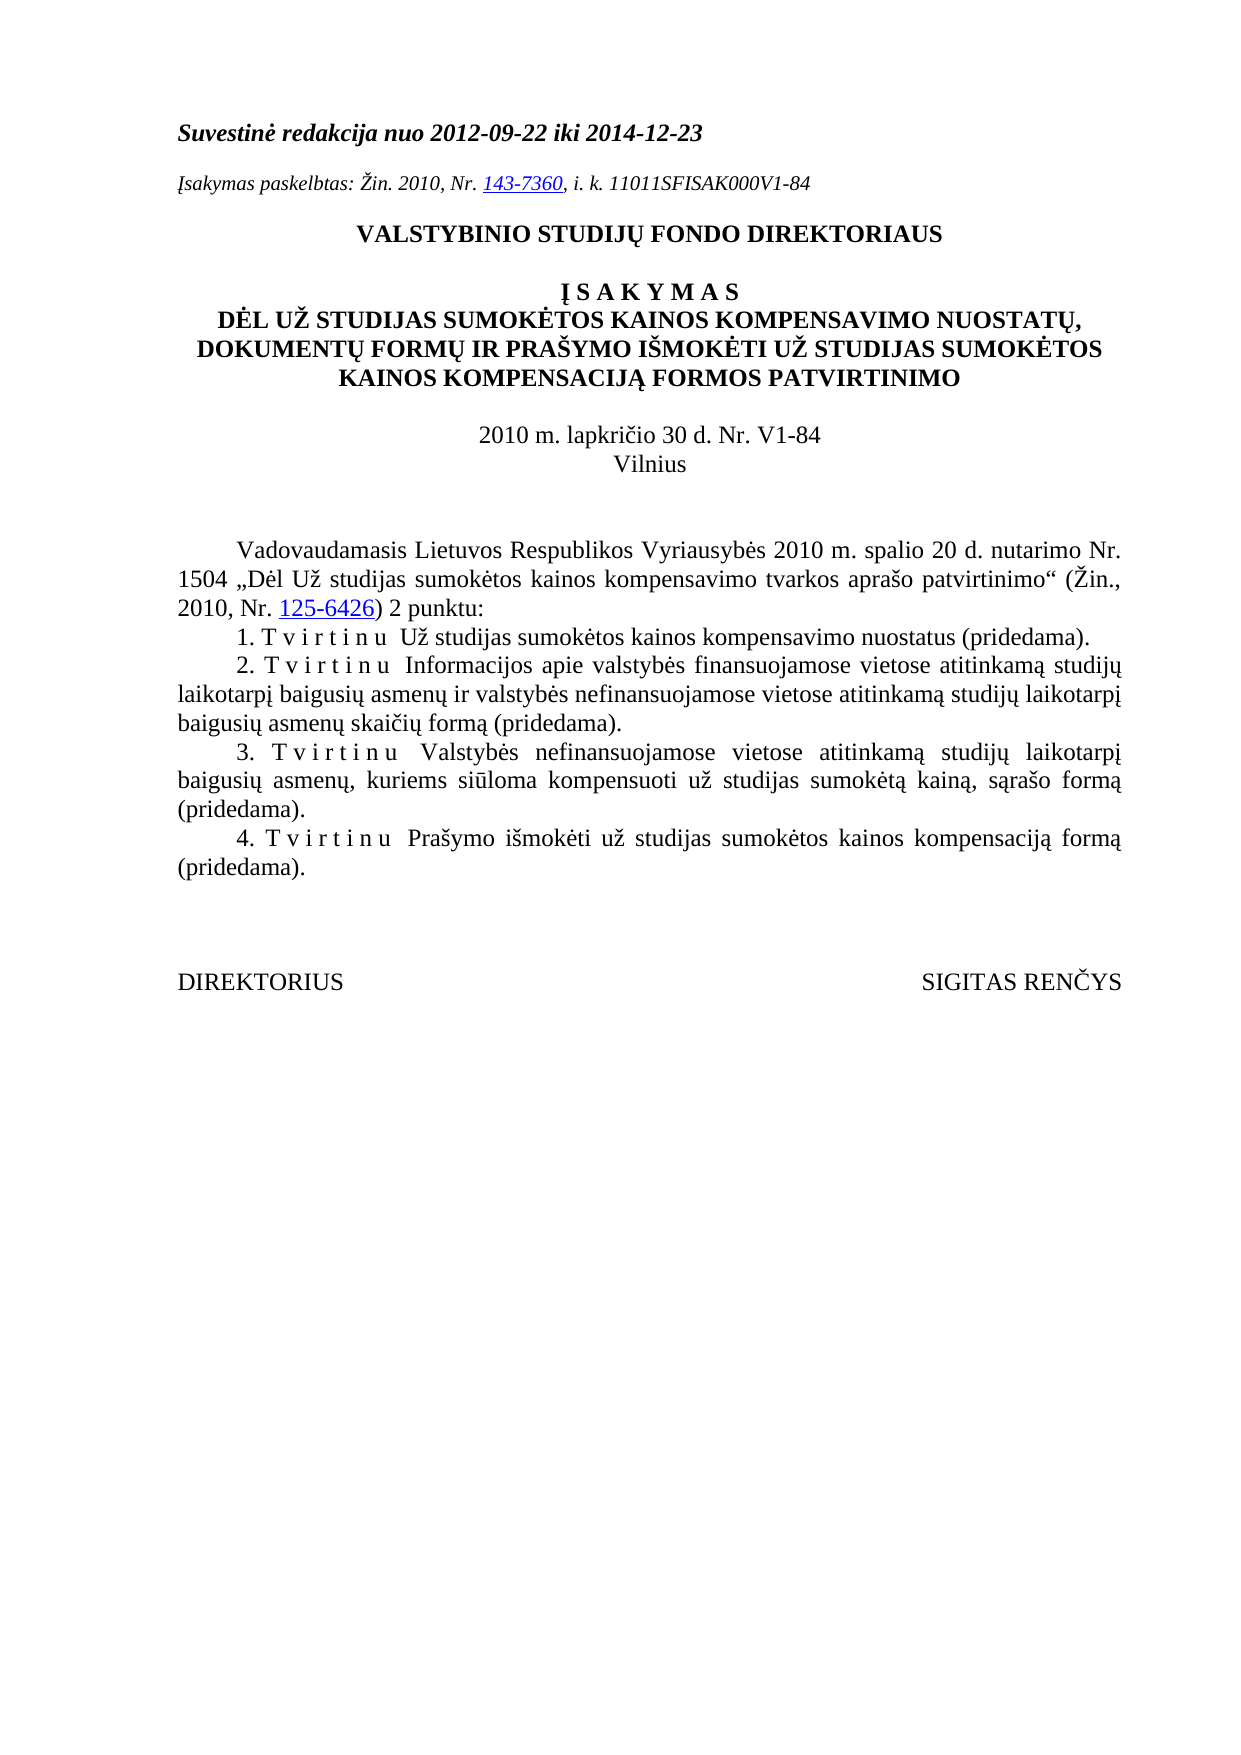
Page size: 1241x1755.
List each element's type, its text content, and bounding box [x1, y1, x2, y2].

text DĖL UŽ STUDIJAS SUMOKėTOS KAINOS KOMPENSAVIMO NUOSTATų, DOKUMENTų FORMų IR PRAšYMO IšMOKėTI Už STUDIJAS SUMOKėTOS KAINOS KOMPENSACIJą formos PATVIRTINIMO [177, 305, 1122, 392]
text 2010 m. lapkričio 30 d. Nr. V1-84 [177, 420, 1122, 449]
text 1. Tvirtinu Už studijas sumokėtos kainos kompensavimo nuostatus (pridedama). [177, 622, 1122, 650]
text Vilnius [177, 449, 1122, 478]
text Įsakymas paskelbtas: Žin. 2010, Nr. 143-7360, i. k. 11011SFISAK000V1-84 [177, 171, 1122, 195]
text VALSTYBINIO STUDIJŲ FONDO DIREKTORIAUS [177, 219, 1122, 248]
text Suvestinė redakcija nuo 2012-09-22 iki 2014-12-23 [177, 118, 1122, 147]
text Direktorius Sigitas Renčys [177, 967, 1122, 995]
text ĮSAKYMAS [177, 277, 1122, 305]
text 2. Tvirtinu Informacijos apie valstybės finansuojamose vietose atitinkamą studijų laikotarpį baigusių asmenų ir valstybės nefinansuojamose vietose atitinkamą studijų laikotarpį baigusių asmenų skaičių formą (pridedama). [177, 650, 1122, 737]
text 3. Tvirtinu Valstybės nefinansuojamose vietose atitinkamą studijų laikotarpį baigusių asmenų, kuriems siūloma kompensuoti už studijas sumokėtą kainą, sąrašo formą (pridedama). [177, 737, 1122, 823]
text Vadovaudamasis Lietuvos Respublikos Vyriausybės 2010 m. spalio 20 d. nutarimo Nr. 1504 „Dėl Už studijas sumokėtos kainos kompensavimo tvarkos aprašo patvirtinimo“ (Žin., 2010, Nr. 125-6426) 2 punktu: [177, 535, 1122, 622]
text 4. Tvirtinu Prašymo išmokėti už studijas sumokėtos kainos kompensaciją formą (pridedama). [177, 823, 1122, 880]
